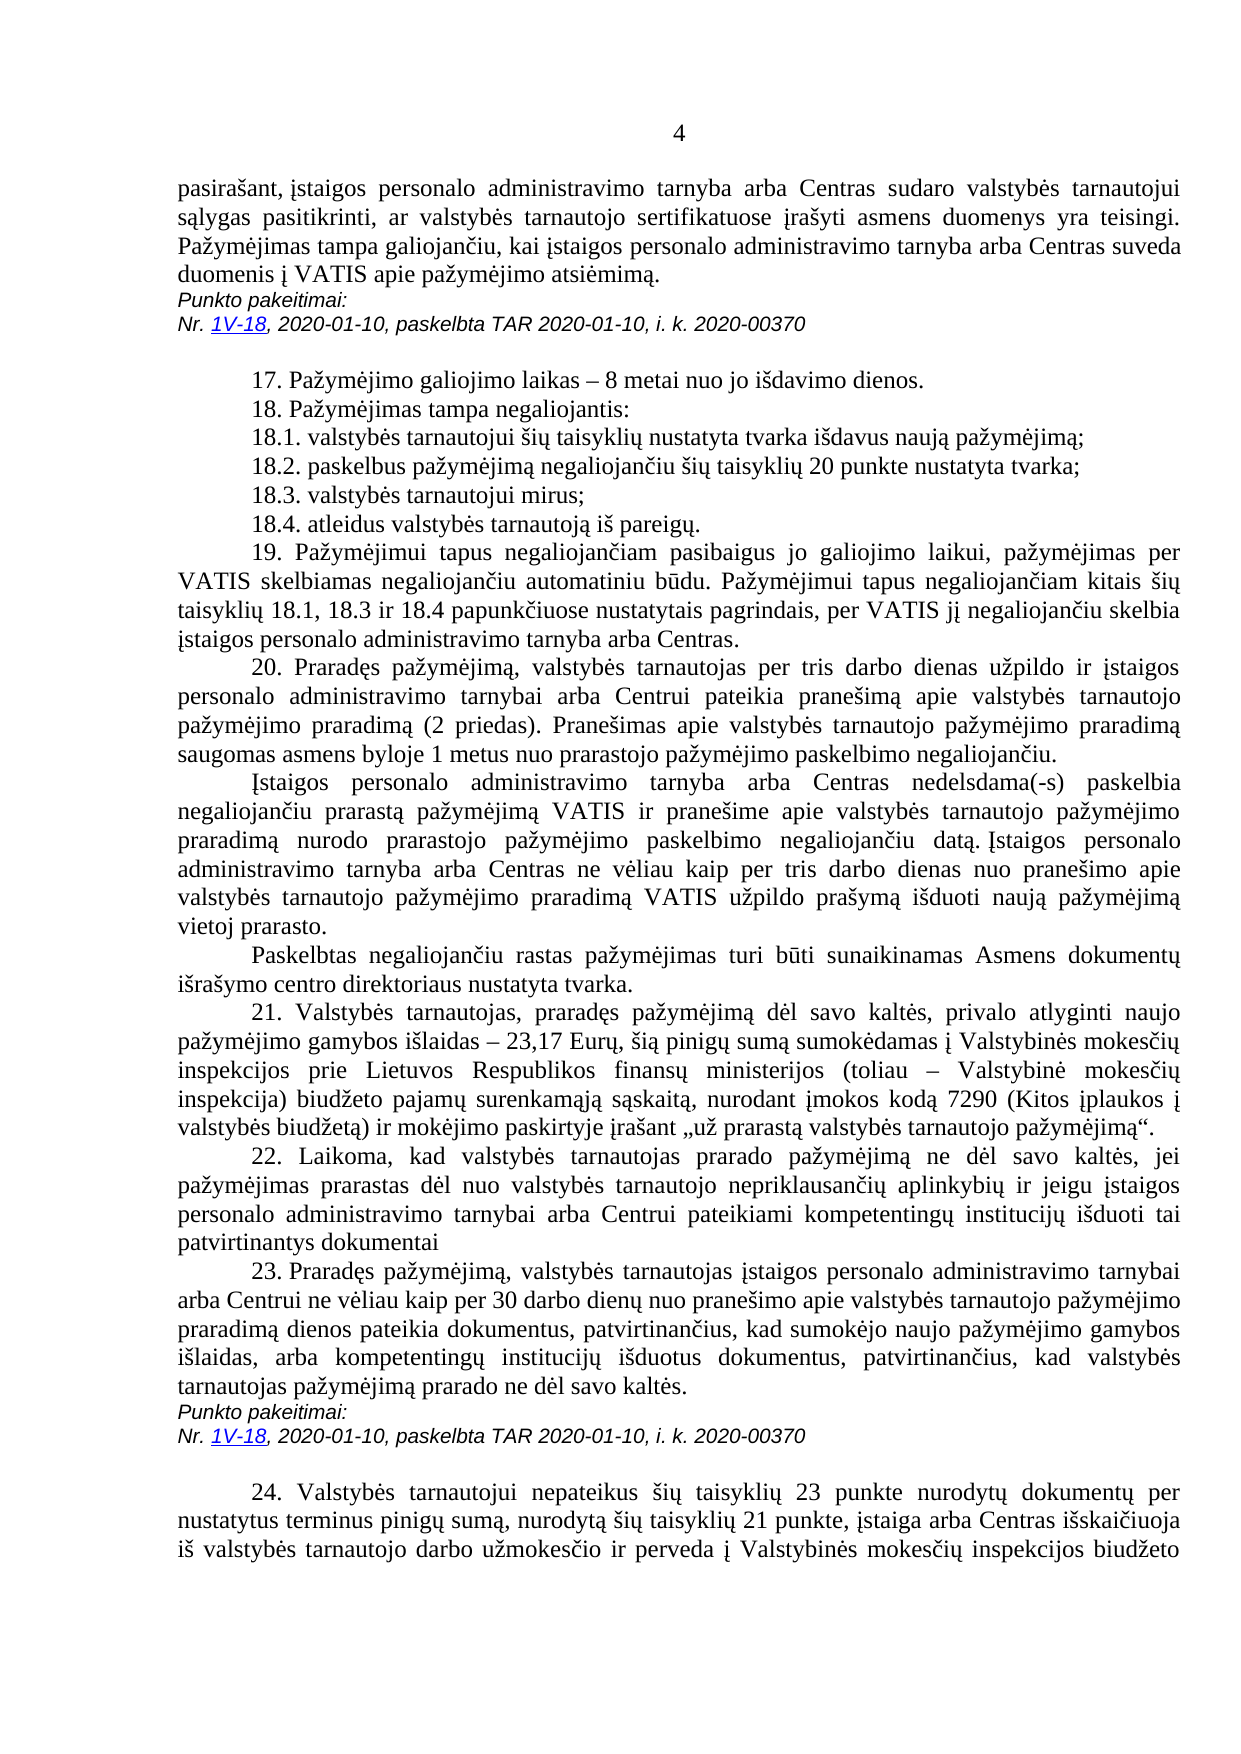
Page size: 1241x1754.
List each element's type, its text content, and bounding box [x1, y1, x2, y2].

text 18.2. paskelbus pažymėjimą negaliojančiu šių taisyklių 20 punkte nustatyta tvarka; [177, 451, 1181, 480]
text 17. Pažymėjimo galiojimo laikas – 8 metai nuo jo išdavimo dienos. [177, 365, 1181, 394]
text Paskelbtas negaliojančiu rastas pažymėjimas turi būti sunaikinamas Asmens dokumentų išrašymo centro direktoriaus nustatyta tvarka. [177, 940, 1181, 997]
text 22. Laikoma, kad valstybės tarnautojas prarado pažymėjimą ne dėl savo kaltės, jei pažymėjimas prarastas dėl nuo valstybės tarnautojo nepriklausančių aplinkybių ir jeigu įstaigos personalo administravimo tarnybai arba Centrui pateikiami kompetentingų institucijų išduoti tai patvirtinantys dokumentai [177, 1141, 1181, 1256]
text 19. Pažymėjimui tapus negaliojančiam pasibaigus jo galiojimo laikui, pažymėjimas per VATIS skelbiamas negaliojančiu automatiniu būdu. Pažymėjimui tapus negaliojančiam kitais šių taisyklių 18.1, 18.3 ir 18.4 papunkčiuose nustatytais pagrindais, per VATIS jį negaliojančiu skelbia įstaigos personalo administravimo tarnyba arba Centras. [177, 537, 1181, 652]
text 18. Pažymėjimas tampa negaliojantis: [177, 394, 1181, 422]
text Punkto pakeitimai: [177, 1400, 1181, 1424]
text Nr. 1V-18, 2020-01-10, paskelbta TAR 2020-01-10, i. k. 2020-00370 [177, 1424, 1181, 1448]
text 23. Praradęs pažymėjimą, valstybės tarnautojas įstaigos personalo administravimo tarnybai arba Centrui ne vėliau kaip per 30 darbo dienų nuo pranešimo apie valstybės tarnautojo pažymėjimo praradimą dienos pateikia dokumentus, patvirtinančius, kad sumokėjo naujo pažymėjimo gamybos išlaidas, arba kompetentingų institucijų išduotus dokumentus, patvirtinančius, kad valstybės tarnautojas pažymėjimą prarado ne dėl savo kaltės. [177, 1256, 1181, 1400]
text 24. Valstybės tarnautojui nepateikus šių taisyklių 23 punkte nurodytų dokumentų per nustatytus terminus pinigų sumą, nurodytą šių taisyklių 21 punkte, įstaiga arba Centras išskaičiuoja iš valstybės tarnautojo darbo užmokesčio ir perveda į Valstybinės mokesčių inspekcijos biudžeto [177, 1477, 1181, 1563]
text Nr. 1V-18, 2020-01-10, paskelbta TAR 2020-01-10, i. k. 2020-00370 [177, 312, 1181, 336]
text Įstaigos personalo administravimo tarnyba arba Centras nedelsdama(-s) paskelbia negaliojančiu prarastą pažymėjimą VATIS ir pranešime apie valstybės tarnautojo pažymėjimo praradimą nurodo prarastojo pažymėjimo paskelbimo negaliojančiu datą. Įstaigos personalo administravimo tarnyba arba Centras ne vėliau kaip per tris darbo dienas nuo pranešimo apie valstybės tarnautojo pažymėjimo praradimą VATIS užpildo prašymą išduoti naują pažymėjimą vietoj prarasto. [177, 767, 1181, 940]
text Punkto pakeitimai: [177, 288, 1181, 312]
text 20. Praradęs pažymėjimą, valstybės tarnautojas per tris darbo dienas užpildo ir įstaigos personalo administravimo tarnybai arba Centrui pateikia pranešimą apie valstybės tarnautojo pažymėjimo praradimą (2 priedas). Pranešimas apie valstybės tarnautojo pažymėjimo praradimą saugomas asmens byloje 1 metus nuo prarastojo pažymėjimo paskelbimo negaliojančiu. [177, 652, 1181, 767]
text pasirašant, įstaigos personalo administravimo tarnyba arba Centras sudaro valstybės tarnautojui sąlygas pasitikrinti, ar valstybės tarnautojo sertifikatuose įrašyti asmens duomenys yra teisingi. Pažymėjimas tampa galiojančiu, kai įstaigos personalo administravimo tarnyba arba Centras suveda duomenis į VATIS apie pažymėjimo atsiėmimą. [177, 173, 1181, 288]
text 18.1. valstybės tarnautojui šių taisyklių nustatyta tvarka išdavus naują pažymėjimą; [177, 422, 1181, 451]
text 18.4. atleidus valstybės tarnautoją iš pareigų. [177, 509, 1181, 537]
text 18.3. valstybės tarnautojui mirus; [177, 480, 1181, 509]
text 21. Valstybės tarnautojas, praradęs pažymėjimą dėl savo kaltės, privalo atlyginti naujo pažymėjimo gamybos išlaidas – 23,17 Eurų, šią pinigų sumą sumokėdamas į Valstybinės mokesčių inspekcijos prie Lietuvos Respublikos finansų ministerijos (toliau – Valstybinė mokesčių inspekcija) biudžeto pajamų surenkamąją sąskaitą, nurodant įmokos kodą 7290 (Kitos įplaukos į valstybės biudžetą) ir mokėjimo paskirtyje įrašant „už prarastą valstybės tarnautojo pažymėjimą“. [177, 997, 1181, 1141]
